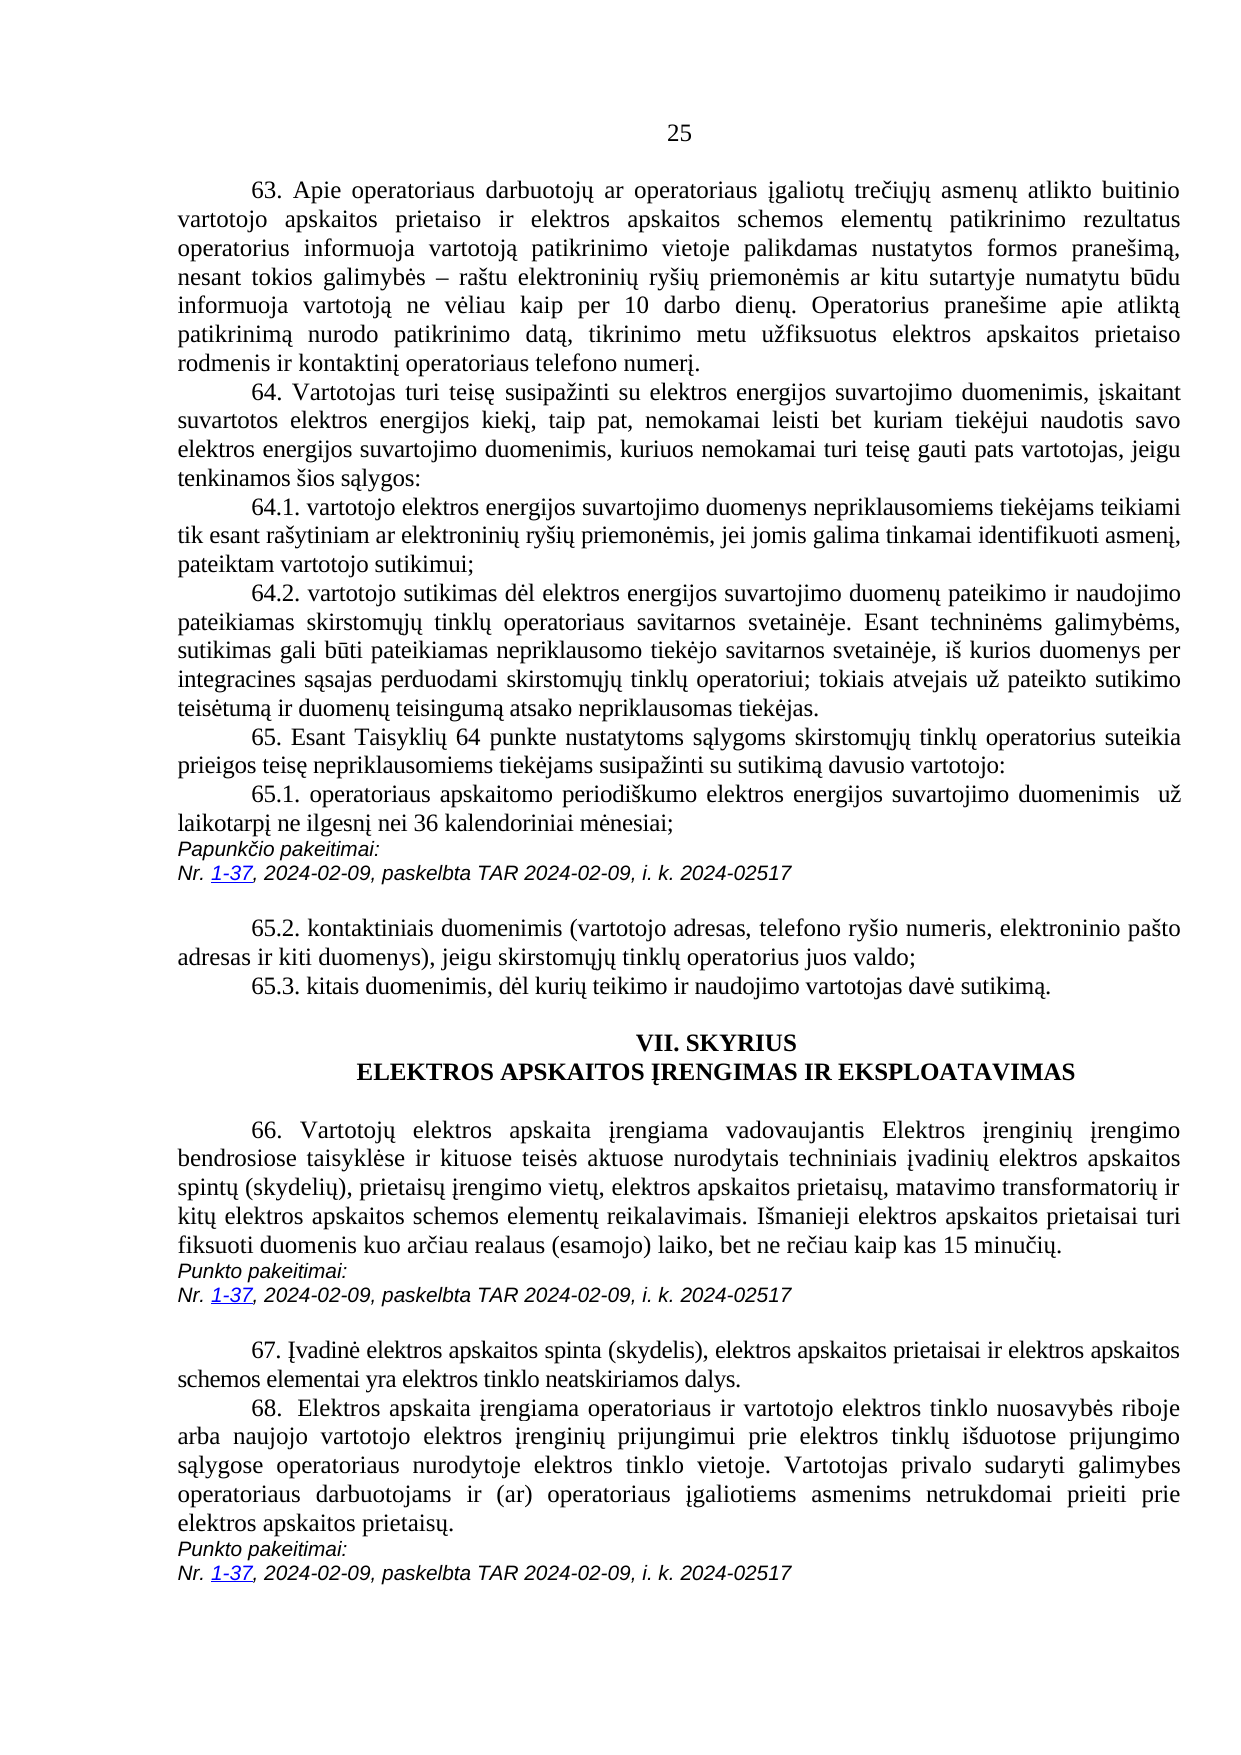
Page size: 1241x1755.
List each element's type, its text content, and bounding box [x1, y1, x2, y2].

text 67. Įvadinė elektros apskaitos spinta (skydelis), elektros apskaitos prietaisai ir elektros apskaitos schemos elementai yra elektros tinklo neatskiriamos dalys. [177, 1335, 1181, 1393]
text Punkto pakeitimai: [177, 1258, 1181, 1282]
text 64. Vartotojas turi teisę susipažinti su elektros energijos suvartojimo duomenimis, įskaitant suvartotos elektros energijos kiekį, taip pat, nemokamai leisti bet kuriam tiekėjui naudotis savo elektros energijos suvartojimo duomenimis, kuriuos nemokamai turi teisę gauti pats vartotojas, jeigu tenkinamos šios sąlygos: [177, 377, 1181, 492]
text Nr. 1-37, 2024-02-09, paskelbta TAR 2024-02-09, i. k. 2024-02517 [177, 1560, 1181, 1584]
text 64.2. vartotojo sutikimas dėl elektros energijos suvartojimo duomenų pateikimo ir naudojimo pateikiamas skirstomųjų tinklų operatoriaus savitarnos svetainėje. Esant techninėms galimybėms, sutikimas gali būti pateikiamas nepriklausomo tiekėjo savitarnos svetainėje, iš kurios duomenys per integracines sąsajas perduodami skirstomųjų tinklų operatoriui; tokiais atvejais už pateikto sutikimo teisėtumą ir duomenų teisingumą atsako nepriklausomas tiekėjas. [177, 578, 1181, 722]
text 66. Vartotojų elektros apskaita įrengiama vadovaujantis Elektros įrenginių įrengimo bendrosiose taisyklėse ir kituose teisės aktuose nurodytais techniniais įvadinių elektros apskaitos spintų (skydelių), prietaisų įrengimo vietų, elektros apskaitos prietaisų, matavimo transformatorių ir kitų elektros apskaitos schemos elementų reikalavimais. Išmanieji elektros apskaitos prietaisai turi fiksuoti duomenis kuo arčiau realaus (esamojo) laiko, bet ne rečiau kaip kas 15 minučių. [177, 1115, 1181, 1258]
text Nr. 1-37, 2024-02-09, paskelbta TAR 2024-02-09, i. k. 2024-02517 [177, 1282, 1181, 1306]
text 64.1. vartotojo elektros energijos suvartojimo duomenys nepriklausomiems tiekėjams teikiami tik esant rašytiniam ar elektroninių ryšių priemonėmis, jei jomis galima tinkamai identifikuoti asmenį, pateiktam vartotojo sutikimui; [177, 492, 1181, 578]
text Punkto pakeitimai: [177, 1536, 1181, 1560]
text ELEKTROS APSKAITOS ĮRENGIMAS IR EKSPLOATAVIMAS [177, 1057, 1181, 1086]
text 65.1. operatoriaus apskaitomo periodiškumo elektros energijos suvartojimo duomenimis už laikotarpį ne ilgesnį nei 36 kalendoriniai mėnesiai; [177, 779, 1181, 837]
text Papunkčio pakeitimai: [177, 837, 1181, 861]
text 68. Elektros apskaita įrengiama operatoriaus ir vartotojo elektros tinklo nuosavybės riboje arba naujojo vartotojo elektros įrenginių prijungimui prie elektros tinklų išduotose prijungimo sąlygose operatoriaus nurodytoje elektros tinklo vietoje. Vartotojas privalo sudaryti galimybes operatoriaus darbuotojams ir (ar) operatoriaus įgaliotiems asmenims netrukdomai prieiti prie elektros apskaitos prietaisų. [177, 1393, 1181, 1536]
text Nr. 1-37, 2024-02-09, paskelbta TAR 2024-02-09, i. k. 2024-02517 [177, 861, 1181, 885]
text 65.2. kontaktiniais duomenimis (vartotojo adresas, telefono ryšio numeris, elektroninio pašto adresas ir kiti duomenys), jeigu skirstomųjų tinklų operatorius juos valdo; [177, 913, 1181, 971]
text VII. SKYRIUS [177, 1028, 1181, 1057]
text 65.3. kitais duomenimis, dėl kurių teikimo ir naudojimo vartotojas davė sutikimą. [177, 971, 1181, 1000]
text 63. Apie operatoriaus darbuotojų ar operatoriaus įgaliotų trečiųjų asmenų atlikto buitinio vartotojo apskaitos prietaiso ir elektros apskaitos schemos elementų patikrinimo rezultatus operatorius informuoja vartotoją patikrinimo vietoje palikdamas nustatytos formos pranešimą, nesant tokios galimybės – raštu elektroninių ryšių priemonėmis ar kitu sutartyje numatytu būdu informuoja vartotoją ne vėliau kaip per 10 darbo dienų. Operatorius pranešime apie atliktą patikrinimą nurodo patikrinimo datą, tikrinimo metu užfiksuotus elektros apskaitos prietaiso rodmenis ir kontaktinį operatoriaus telefono numerį. [177, 176, 1181, 377]
text 65. Esant Taisyklių 64 punkte nustatytoms sąlygoms skirstomųjų tinklų operatorius suteikia prieigos teisę nepriklausomiems tiekėjams susipažinti su sutikimą davusio vartotojo: [177, 722, 1181, 779]
